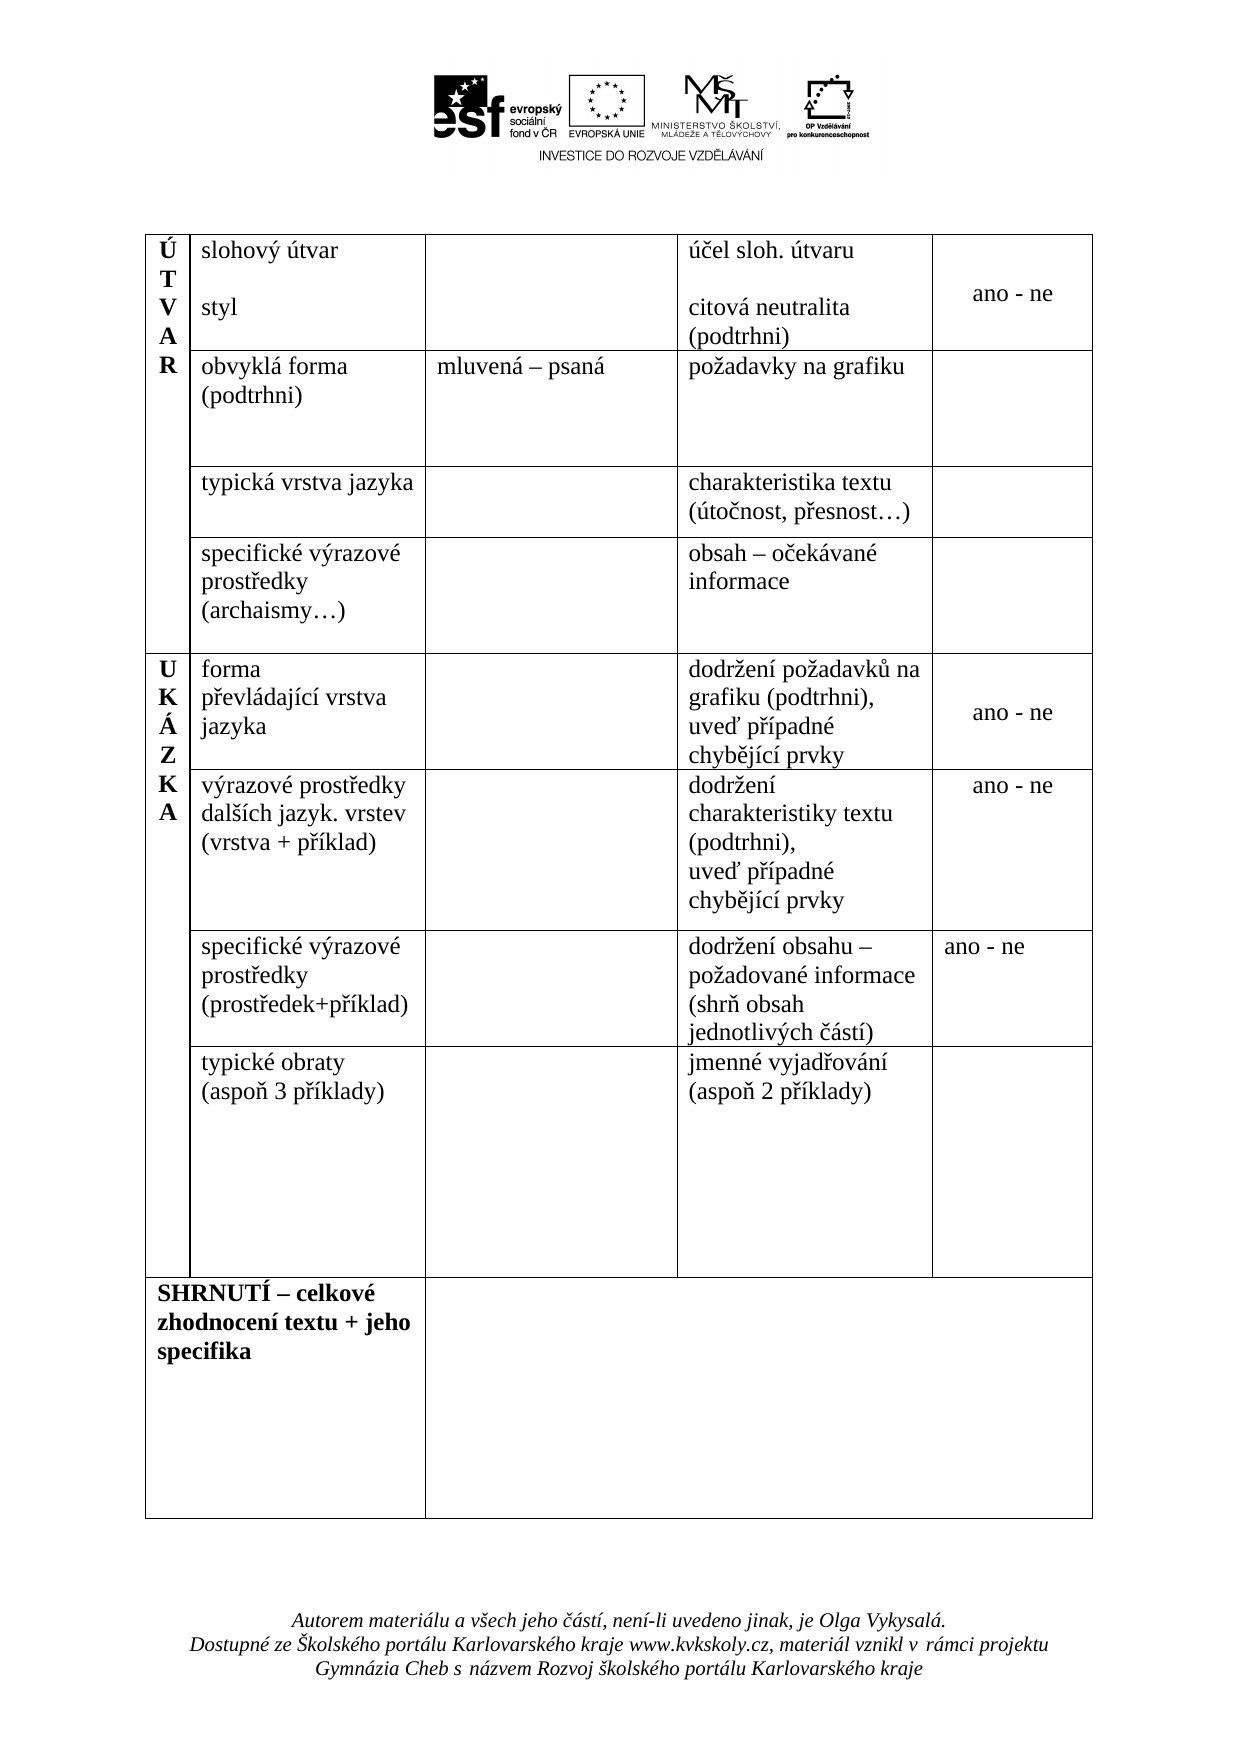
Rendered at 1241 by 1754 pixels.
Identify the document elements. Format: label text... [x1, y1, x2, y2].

table_header [426, 235, 677, 350]
table_cell obvyklá forma (podtrhni) [191, 351, 425, 466]
table_header účel sloh. útvaru citová neutralita (podtrhni) [678, 235, 932, 350]
table_cell charakteristika textu (útočnost, přesnost…) [678, 467, 932, 537]
table_cell U K Á Z K A [146, 654, 189, 1277]
table_cell specifické výrazové prostředky (prostředek+příklad) [191, 931, 425, 1046]
table_cell požadavky na grafiku [678, 351, 932, 466]
table_cell [426, 538, 677, 653]
table_cell [426, 931, 677, 1046]
picture [411, 55, 899, 176]
table_cell ano - ne [933, 770, 1092, 930]
table_header slohový útvar styl [191, 235, 425, 350]
table_cell obsah – očekávané informace [678, 538, 932, 653]
table_cell specifické výrazové prostředky (archaismy…) [191, 538, 425, 653]
table_cell [426, 1278, 1092, 1518]
table_header ano - ne [933, 235, 1092, 350]
table_cell [933, 1047, 1092, 1277]
table_cell [426, 467, 677, 537]
table_cell mluvená – psaná [426, 351, 677, 466]
table_cell [426, 654, 677, 769]
table_cell [933, 538, 1092, 653]
table_cell ano - ne [933, 654, 1092, 769]
table_cell forma převládající vrstva jazyka [191, 654, 425, 769]
table_header Ú T V A R [146, 235, 189, 653]
table_cell dodržení požadavků na grafiku (podtrhni), uveď případné chybějící prvky [678, 654, 932, 769]
table_cell typické obraty (aspoň 3 příklady) [191, 1047, 425, 1277]
table_cell ano - ne [933, 931, 1092, 1046]
table_cell výrazové prostředky dalších jazyk. vrstev (vrstva + příklad) [191, 770, 425, 930]
table_cell jmenné vyjadřování (aspoň 2 příklady) [678, 1047, 932, 1277]
table_cell typická vrstva jazyka [191, 467, 425, 537]
table_cell [426, 1047, 677, 1277]
table_cell dodržení obsahu – požadované informace (shrň obsah jednotlivých částí) [678, 931, 932, 1046]
table_cell [426, 770, 677, 930]
table_cell SHRNUTÍ – celkové zhodnocení textu + jeho specifika [146, 1278, 425, 1518]
table_cell [933, 467, 1092, 537]
table_cell [933, 351, 1092, 466]
table_cell dodržení charakteristiky textu (podtrhni), uveď případné chybějící prvky [678, 770, 932, 930]
